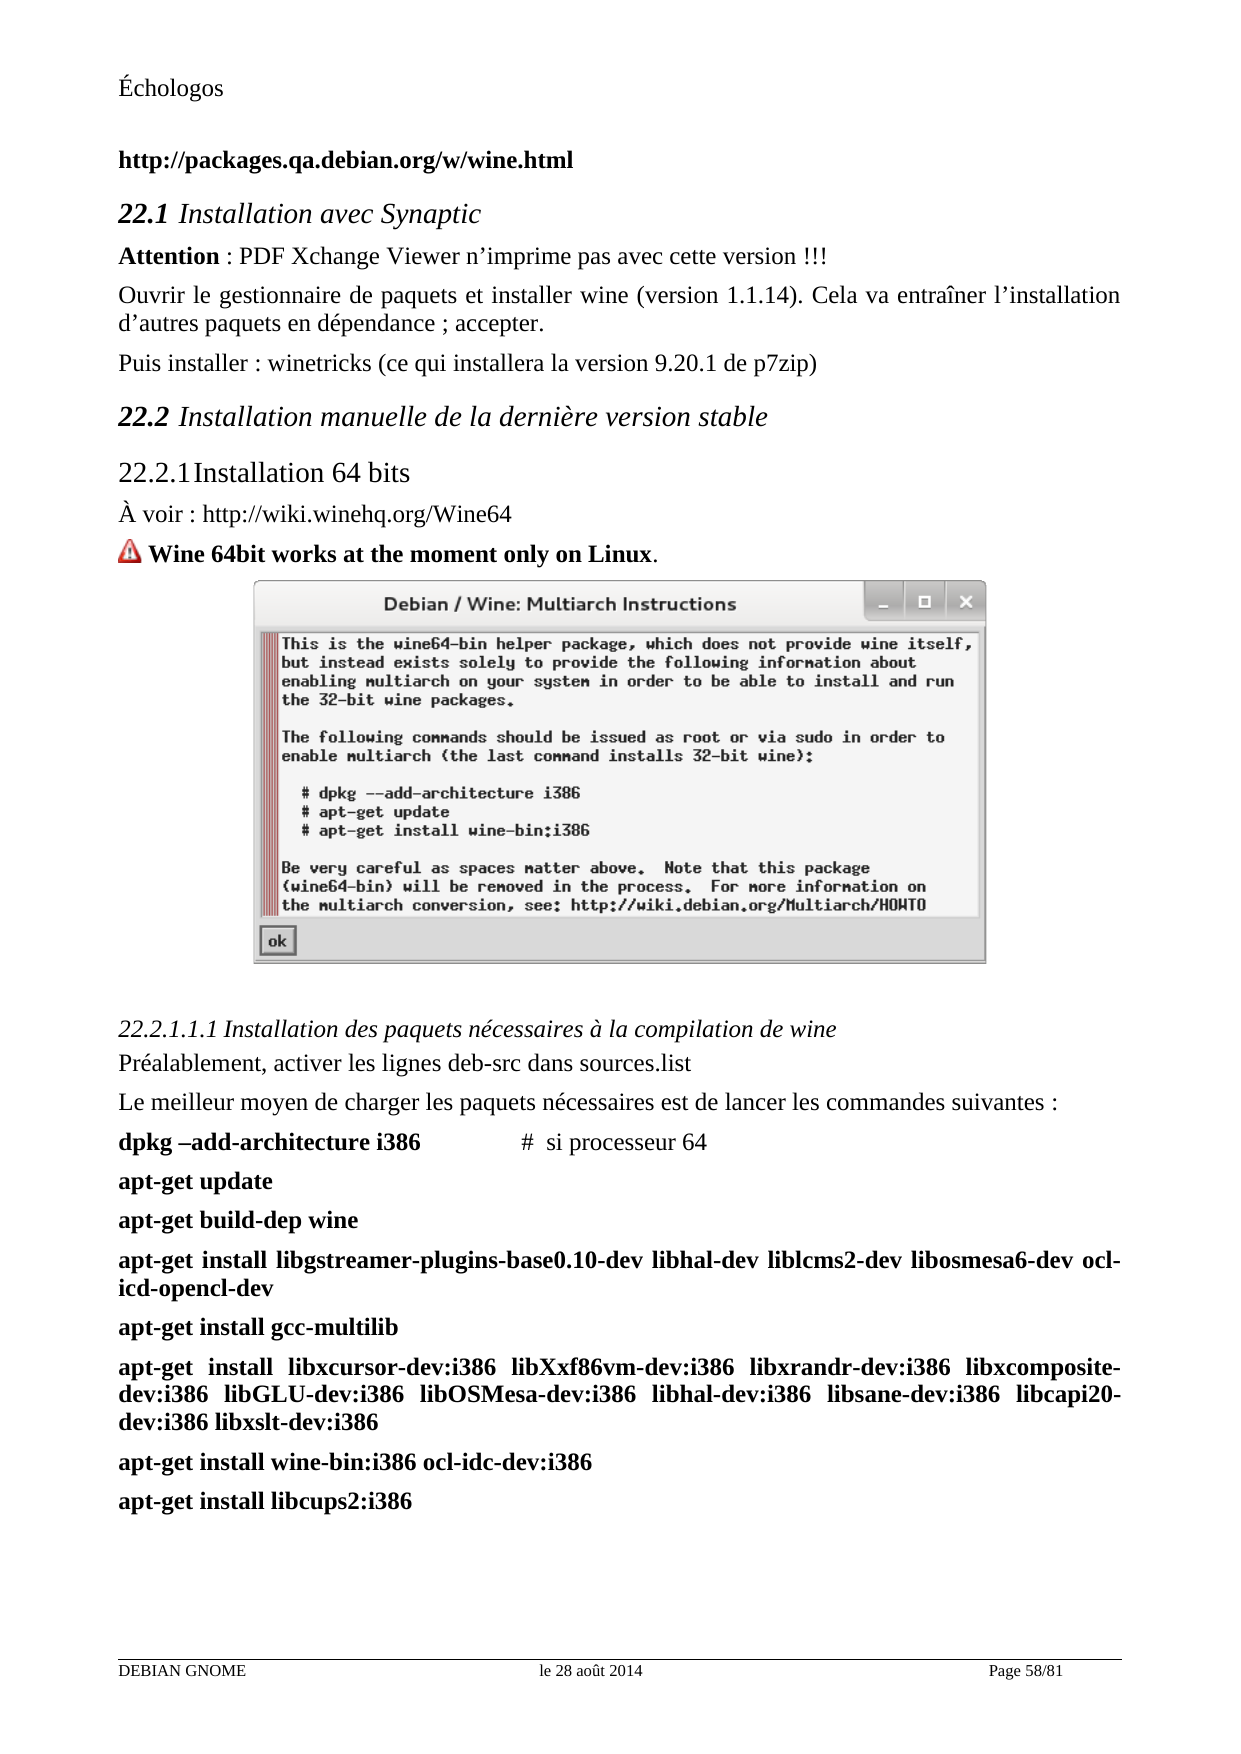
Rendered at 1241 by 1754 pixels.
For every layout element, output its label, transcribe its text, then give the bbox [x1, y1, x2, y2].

text apt-get install libxcursor-dev:i386 libXxf86vm-dev:i386 libxrandr-dev:i386 libxcomposite-dev:i386 libGLU-dev:i386 libOSMesa-dev:i386 libhal-dev:i386 libsane-dev:i386 libcapi20-dev:i386 libxslt-dev:i386 [118, 1353, 1122, 1436]
text Puis installer : winetricks (ce qui installera la version 9.20.1 de p7zip) [118, 349, 1122, 376]
subtitle Installation manuelle de la dernière version stable [118, 400, 1122, 432]
picture [253, 580, 987, 964]
text apt-get install wine-bin:i386 ocl-idc-dev:i386 [118, 1448, 1122, 1475]
text Ouvrir le gestionnaire de paquets et installer wine (version 1.1.14). Cela va entraîner l’installation d’autres paquets en dépendance ; accepter. [118, 281, 1122, 337]
text apt-get install libgstreamer-plugins-base0.10-dev libhal-dev liblcms2-dev libosmesa6-dev ocl-icd-opencl-dev [118, 1246, 1122, 1302]
text Le meilleur moyen de charger les paquets nécessaires est de lancer les commandes suivantes : [118, 1088, 1122, 1116]
subtitle Installation 64 bits [118, 456, 1122, 488]
text dpkg –add-architecture i386 # si processeur 64 [118, 1128, 1122, 1155]
text Wine 64bit works at the moment only on Linux. [118, 539, 1122, 568]
text apt-get install gcc-multilib [118, 1313, 1122, 1341]
subtitle Installation avec Synaptic [118, 198, 1122, 230]
text À voir : http://wiki.winehq.org/Wine64 [118, 500, 1122, 528]
text apt-get build-dep wine [118, 1207, 1122, 1234]
text apt-get update [118, 1167, 1122, 1195]
subtitle Installation des paquets nécessaires à la compilation de wine [118, 1015, 1122, 1043]
picture [118, 539, 142, 563]
text Attention : PDF Xchange Viewer n’imprime pas avec cette version !!! [118, 242, 1122, 270]
text apt-get install libcups2:i386 [118, 1487, 1122, 1515]
text Préalablement, activer les lignes deb-src dans sources.list [118, 1049, 1122, 1076]
text http://packages.qa.debian.org/w/wine.html [118, 147, 1122, 174]
